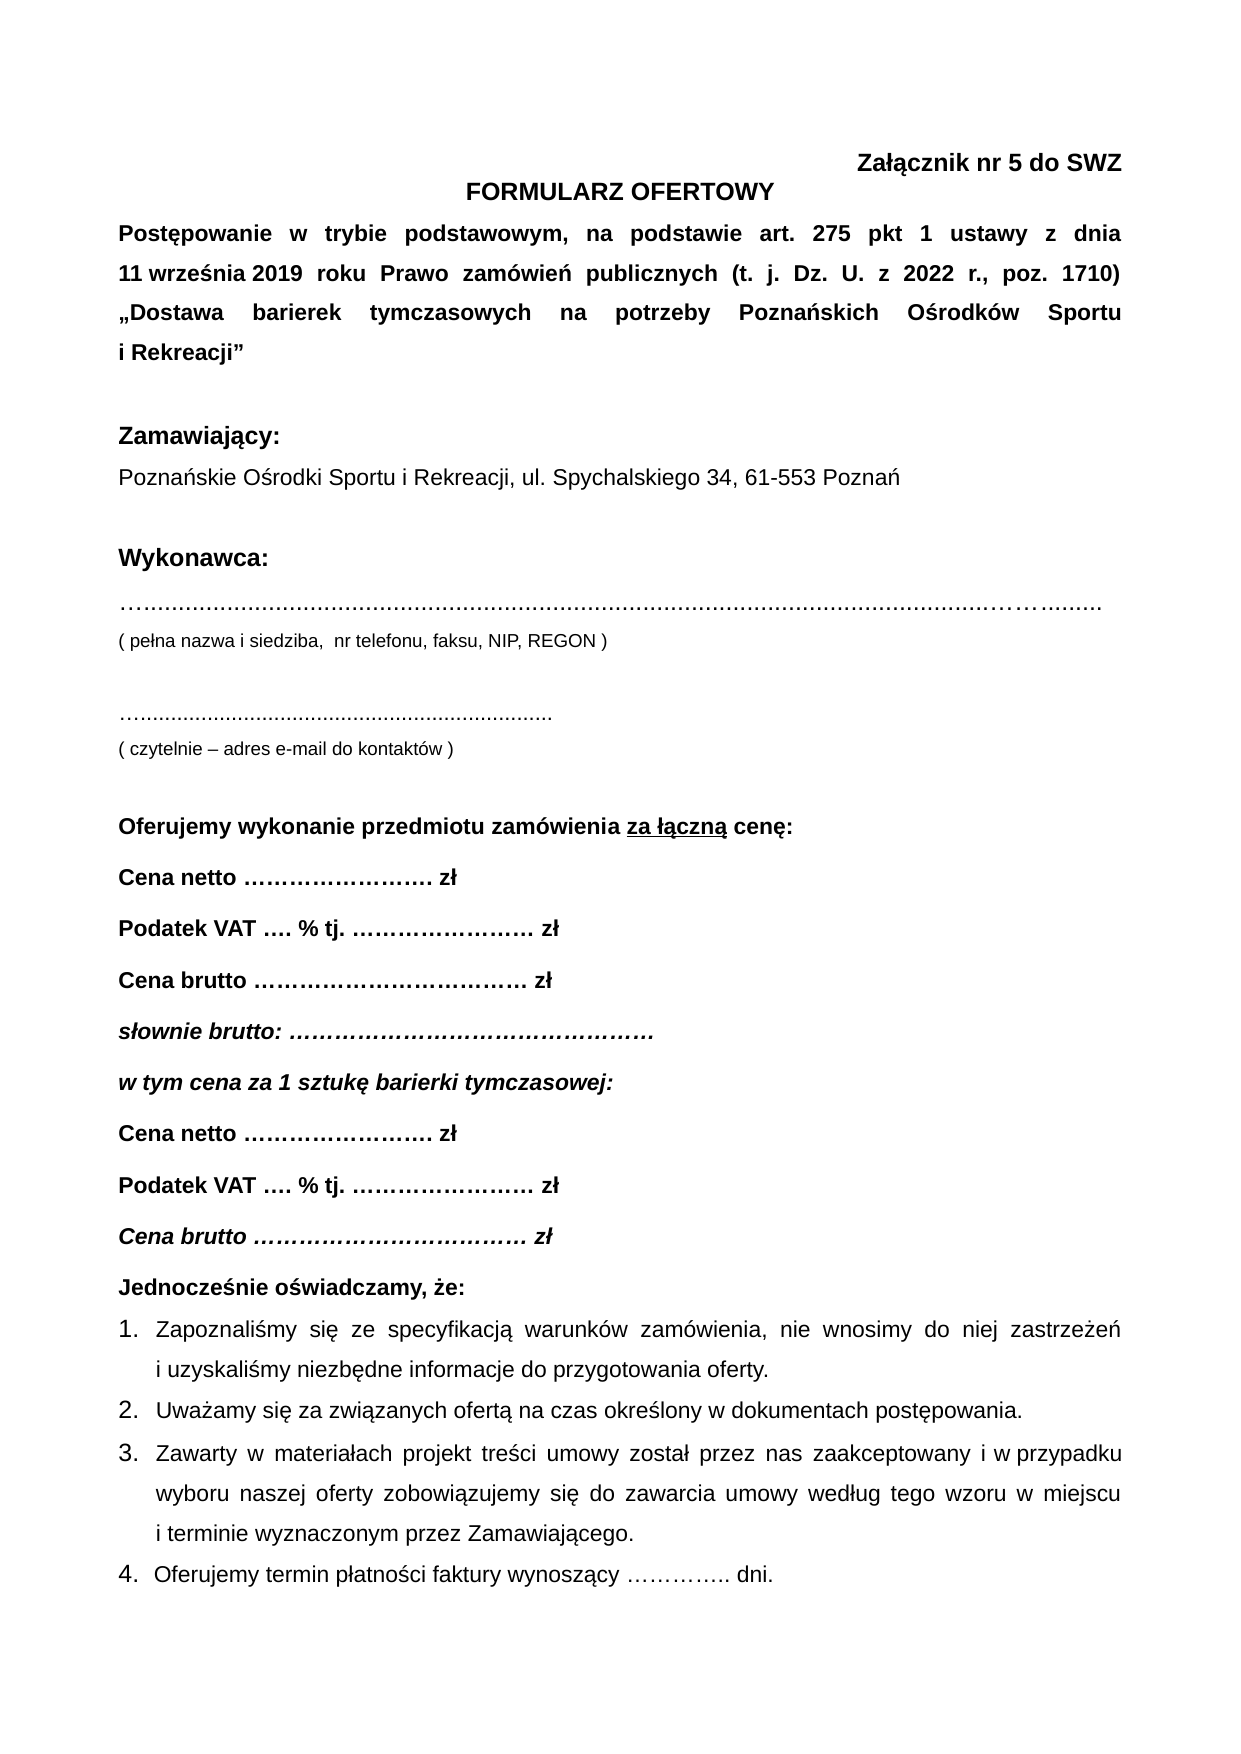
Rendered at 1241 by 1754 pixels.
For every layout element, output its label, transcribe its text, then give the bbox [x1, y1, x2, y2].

text Podatek VAT …. % tj. …………………… zł [118, 1172, 1122, 1198]
text Wykonawca: [118, 543, 1122, 572]
list Zawarty w materiałach projekt treści umowy został przez nas zaakceptowany i w przypadku wyboru naszej oferty zobowiązujemy się do zawarcia umowy według tego wzoru w miejscu i terminie wyznaczonym przez Zamawiającego. [118, 1438, 1122, 1546]
text Podatek VAT …. % tj. …………………… zł [118, 915, 1122, 942]
text ( czytelnie – adres e-mail do kontaktów ) [118, 737, 1122, 759]
text FORMULARZ OFERTOWY [118, 177, 1122, 206]
text Zamawiający: [118, 421, 1122, 450]
text …..........................................................................................................................……......... [118, 586, 1122, 615]
text Oferujemy wykonanie przedmiotu zamówienia za łączną cenę: [118, 813, 1122, 839]
text w tym cena za 1 sztukę barierki tymczasowej: [118, 1069, 1122, 1096]
list Uważamy się za związanych ofertą na czas określony w dokumentach postępowania. [118, 1395, 1122, 1424]
text Postępowanie w trybie podstawowym, na podstawie art. 275 pkt 1 ustawy z dnia 11 września 2019 roku Prawo zamówień publicznych (t. j. Dz. U. z 2022 r., poz. 1710) „Dostawa barierek tymczasowych na potrzeby Poznańskich Ośrodków Sportu i Rekreacji” [118, 220, 1122, 365]
text Poznańskie Ośrodki Sportu i Rekreacji, ul. Spychalskiego 34, 61-553 Poznań [118, 464, 1122, 491]
text Cena netto ……………………. zł [118, 864, 1122, 891]
text Załącznik nr 5 do SWZ [118, 148, 1122, 177]
text Cena brutto ……………………………… zł [118, 1223, 1122, 1249]
text ….................................................................... [118, 700, 1122, 725]
text Jednocześnie oświadczamy, że: [118, 1274, 1122, 1301]
text Cena netto ……………………. zł [118, 1120, 1122, 1147]
list Zapoznaliśmy się ze specyfikacją warunków zamówienia, nie wnosimy do niej zastrzeżeń i uzyskaliśmy niezbędne informacje do przygotowania oferty. [118, 1314, 1122, 1382]
text Cena brutto ……………………………… zł [118, 967, 1122, 993]
text ( pełna nazwa i siedziba, nr telefonu, faksu, NIP, REGON ) [118, 629, 1122, 651]
text słownie brutto: ………………………………………… [118, 1018, 1122, 1044]
list Oferujemy termin płatności faktury wynoszący ………….. dni. [118, 1559, 1122, 1588]
